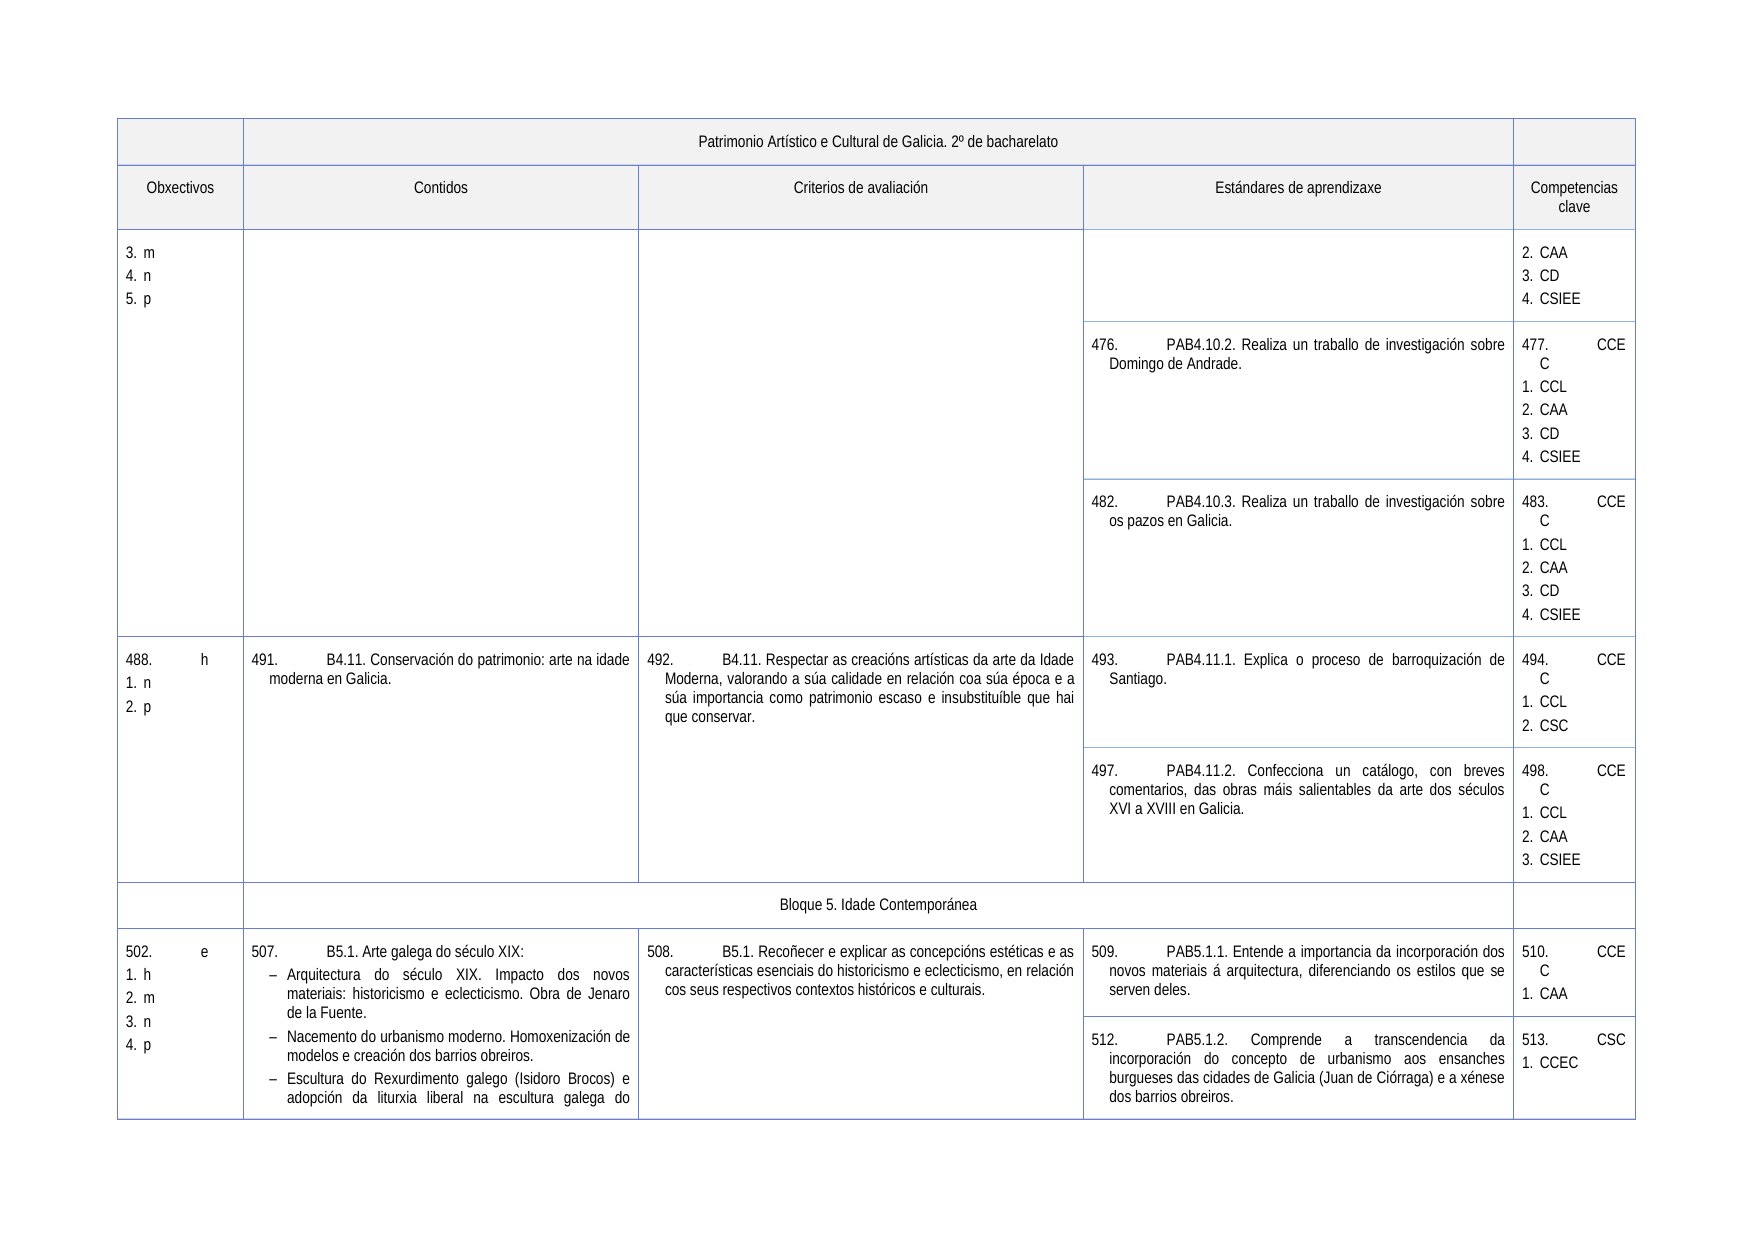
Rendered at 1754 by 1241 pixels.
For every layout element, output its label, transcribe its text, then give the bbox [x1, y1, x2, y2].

table_cell e h m n p [118, 929, 243, 1118]
table_cell CCEC CCL CAA CD CSIEE [1514, 230, 1635, 321]
table_cell Competencias clave [1514, 166, 1635, 229]
table_cell PAB4.11.1. Explica o proceso de barroquización de Santiago. [1084, 637, 1513, 747]
table_cell B5.1. Recoñecer e explicar as concepcións estéticas e as características esenciais do historicismo e eclecticismo, en relación cos seus respectivos contextos históricos e culturais. [639, 929, 1083, 1118]
table_header Patrimonio Artístico e Cultural de Galicia. 2º de bacharelato [244, 119, 1513, 164]
table_cell PAB5.1.2. Comprende a transcendencia da incorporación do concepto de urbanismo aos ensanches burgueses das cidades de Galicia (Juan de Ciórraga) e a xénese dos barrios obreiros. [1084, 1017, 1513, 1118]
table_header [118, 119, 243, 164]
table_cell Bloque 5. Idade Contemporánea [244, 883, 1513, 928]
table_cell CSC CCEC [1514, 1017, 1635, 1118]
table_cell [1084, 230, 1513, 321]
table_cell Estándares de aprendizaxe [1084, 166, 1513, 229]
table_cell [639, 230, 1083, 636]
table_cell B4.11. Respectar as creacións artísticas da arte da Idade Moderna, valorando a súa calidade en relación coa súa época e a súa importancia como patrimonio escaso e insubstituíble que hai que conservar. [639, 637, 1083, 882]
table_cell [1514, 883, 1635, 928]
table_cell Criterios de avaliación [639, 166, 1083, 229]
table_cell d e g m n p [118, 230, 243, 636]
table_cell [244, 230, 638, 636]
table_cell PAB4.11.2. Confecciona un catálogo, con breves comentarios, das obras máis salientables da arte dos séculos XVI a XVIII en Galicia. [1084, 748, 1513, 882]
table_cell B4.11. Conservación do patrimonio: arte na idade moderna en Galicia. [244, 637, 638, 882]
table_cell CCEC CCL CSC [1514, 637, 1635, 747]
table_cell PAB5.1.1. Entende a importancia da incorporación dos novos materiais á arquitectura, diferenciando os estilos que se serven deles. [1084, 929, 1513, 1016]
table_cell B5.1. Arte galega do século XIX: Arquitectura do século XIX. Impacto dos novos materiais: historicismo e eclecticismo. Obra de Jenaro de la Fuente. Nacemento do urbanismo moderno. Homoxenización de modelos e creación dos barrios obreiros. Escultura do Rexurdimento galego (Isidoro Brocos) e adopción da liturxia liberal na escultura galega do século XIX. Pintura no século XIX galego: do romanticismo e o historicismo ao exotismo e o realismo. [244, 929, 638, 1118]
table_header [1514, 119, 1635, 164]
table_cell Contidos [244, 166, 638, 229]
table_cell CCEC CCL CAA CD CSIEE [1514, 322, 1635, 478]
table_cell PAB4.10.3. Realiza un traballo de investigación sobre os pazos en Galicia. [1084, 480, 1513, 636]
table_cell h n p [118, 637, 243, 882]
table_cell CCEC CAA [1514, 929, 1635, 1016]
table_cell Obxectivos [118, 166, 243, 229]
table_cell CCEC CCL CAA CD CSIEE [1514, 480, 1635, 636]
table_cell PAB4.10.2. Realiza un traballo de investigación sobre Domingo de Andrade. [1084, 322, 1513, 478]
table_cell [118, 883, 243, 928]
table_cell CCEC CCL CAA CSIEE [1514, 748, 1635, 882]
